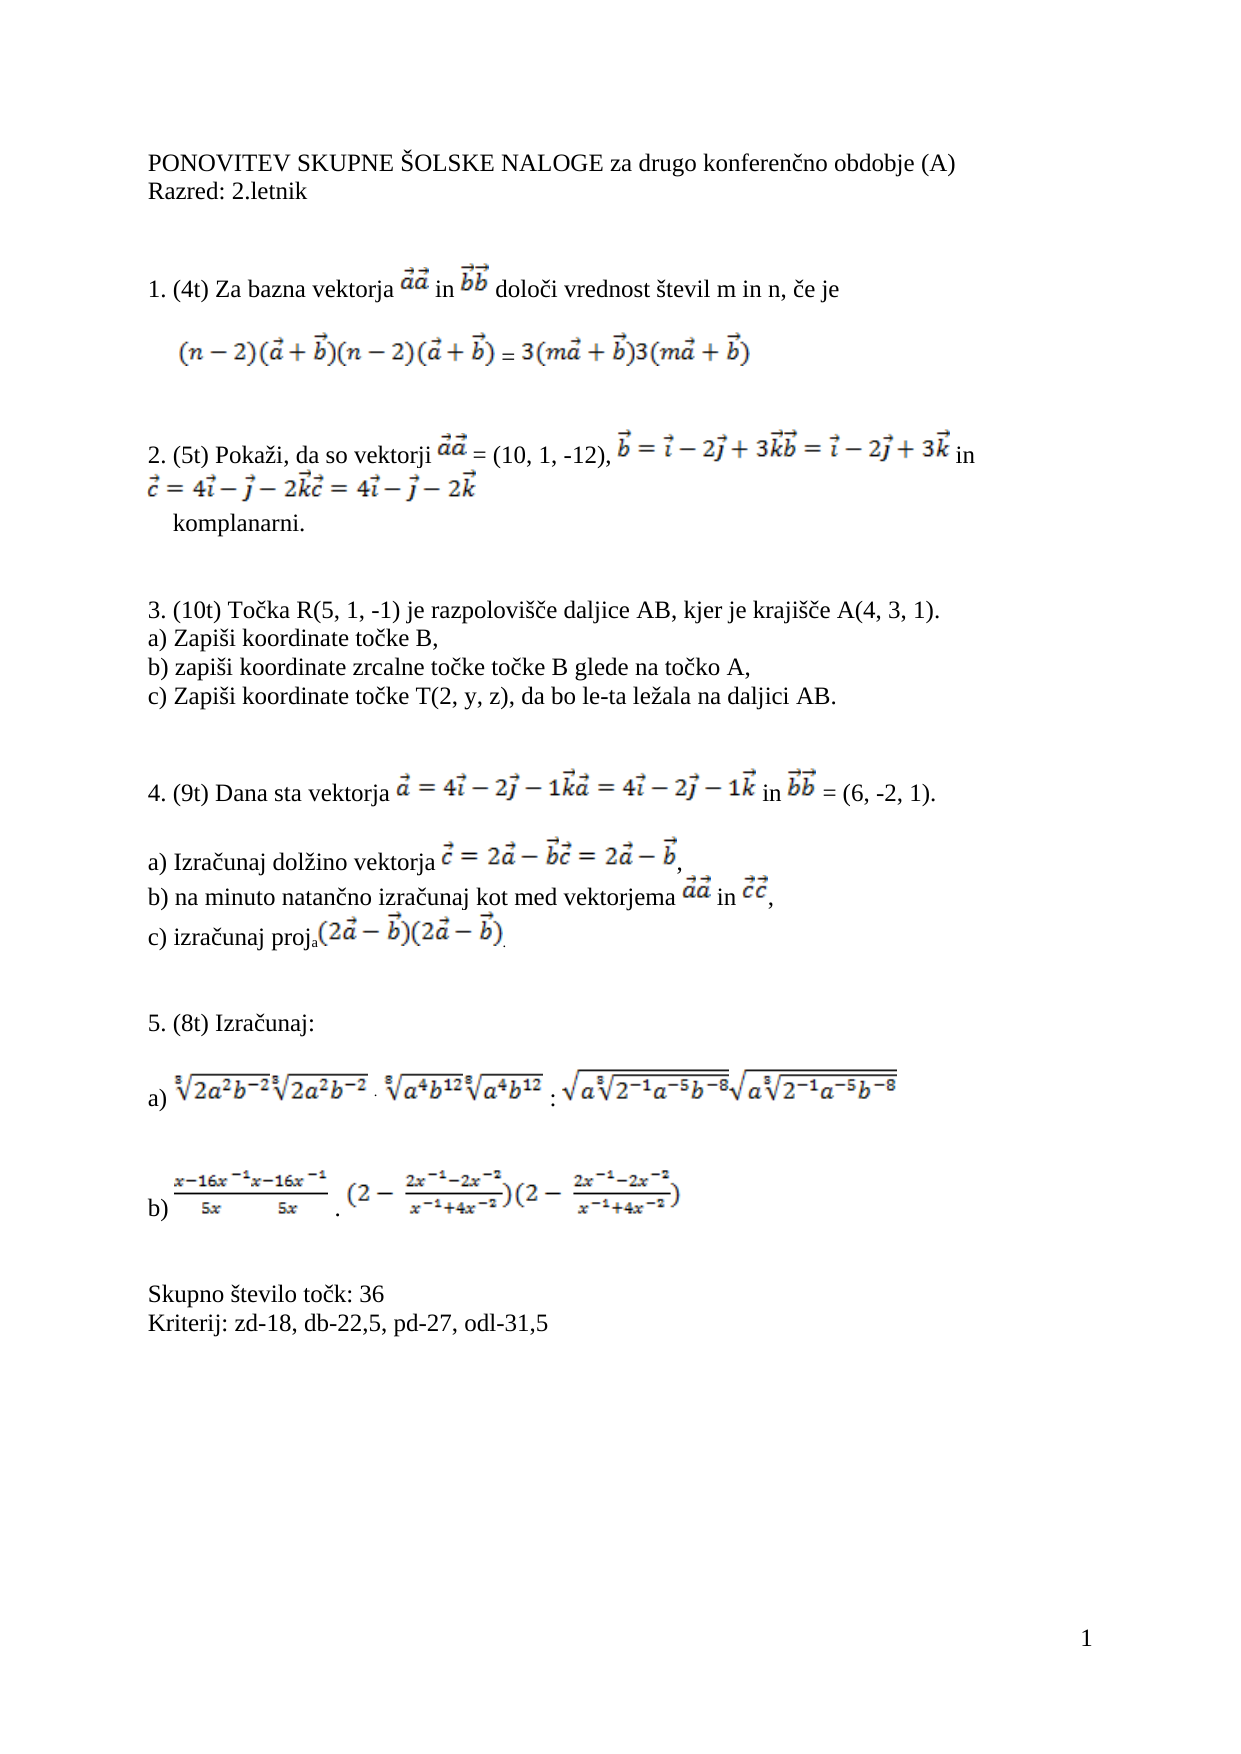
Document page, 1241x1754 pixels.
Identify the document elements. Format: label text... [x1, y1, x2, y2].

picture [787, 767, 816, 802]
text c) izračunaj proja. [148, 911, 1093, 951]
text 5. (8t) Izračunaj: [148, 1008, 1093, 1037]
text 3. (10t) Točka R(5, 1, -1) je razpolovišče daljice AB, kjer je krajišče A(4, 3, 1). [148, 595, 1093, 623]
text b) na minuto natančno izračunaj kot med vektorjema in , [148, 876, 1093, 911]
picture [441, 835, 677, 871]
picture [178, 331, 495, 366]
text c) Zapiši koordinate točke T(2, y, z), da bo le-ta ležala na daljici AB. [148, 681, 1093, 710]
text Razred: 2.letnik [148, 176, 1093, 205]
text a) . : [148, 1066, 1093, 1112]
picture [396, 767, 756, 802]
text a) Zapiši koordinate točke B, [148, 623, 1093, 652]
picture [147, 468, 476, 503]
text PONOVITEV SKUPNE ŠOLSKE NALOGE za drugo konferenčno obdobje (A) [148, 148, 1093, 176]
text Kriterij: zd-18, db-22,5, pd-27, odl-31,5 [148, 1308, 1093, 1337]
text 2. (5t) Pokaži, da so vektorji = (10, 1, -12), in [148, 429, 1093, 508]
picture [617, 428, 950, 463]
picture [562, 1065, 897, 1107]
picture [174, 1169, 328, 1217]
text 4. (9t) Dana sta vektorja in = (6, -2, 1). [148, 767, 1093, 807]
picture [437, 433, 467, 463]
picture [383, 1071, 543, 1107]
picture [346, 1169, 682, 1217]
text Skupno število točk: 36 [148, 1279, 1093, 1308]
picture [173, 1071, 368, 1107]
picture [682, 875, 711, 906]
text a) Izračunaj dolžino vektorja , [148, 836, 1093, 876]
picture [742, 875, 768, 906]
picture [400, 267, 429, 297]
text komplanarni. [148, 508, 1093, 537]
picture [460, 262, 489, 297]
text b) . [148, 1169, 1093, 1222]
picture [521, 331, 750, 366]
picture [317, 910, 503, 946]
text b) zapiši koordinate zrcalne točke točke B glede na točko A, [148, 652, 1093, 681]
text = [148, 331, 1093, 371]
text 1. (4t) Za bazna vektorja in določi vrednost števil m in n, če je [148, 263, 1093, 302]
